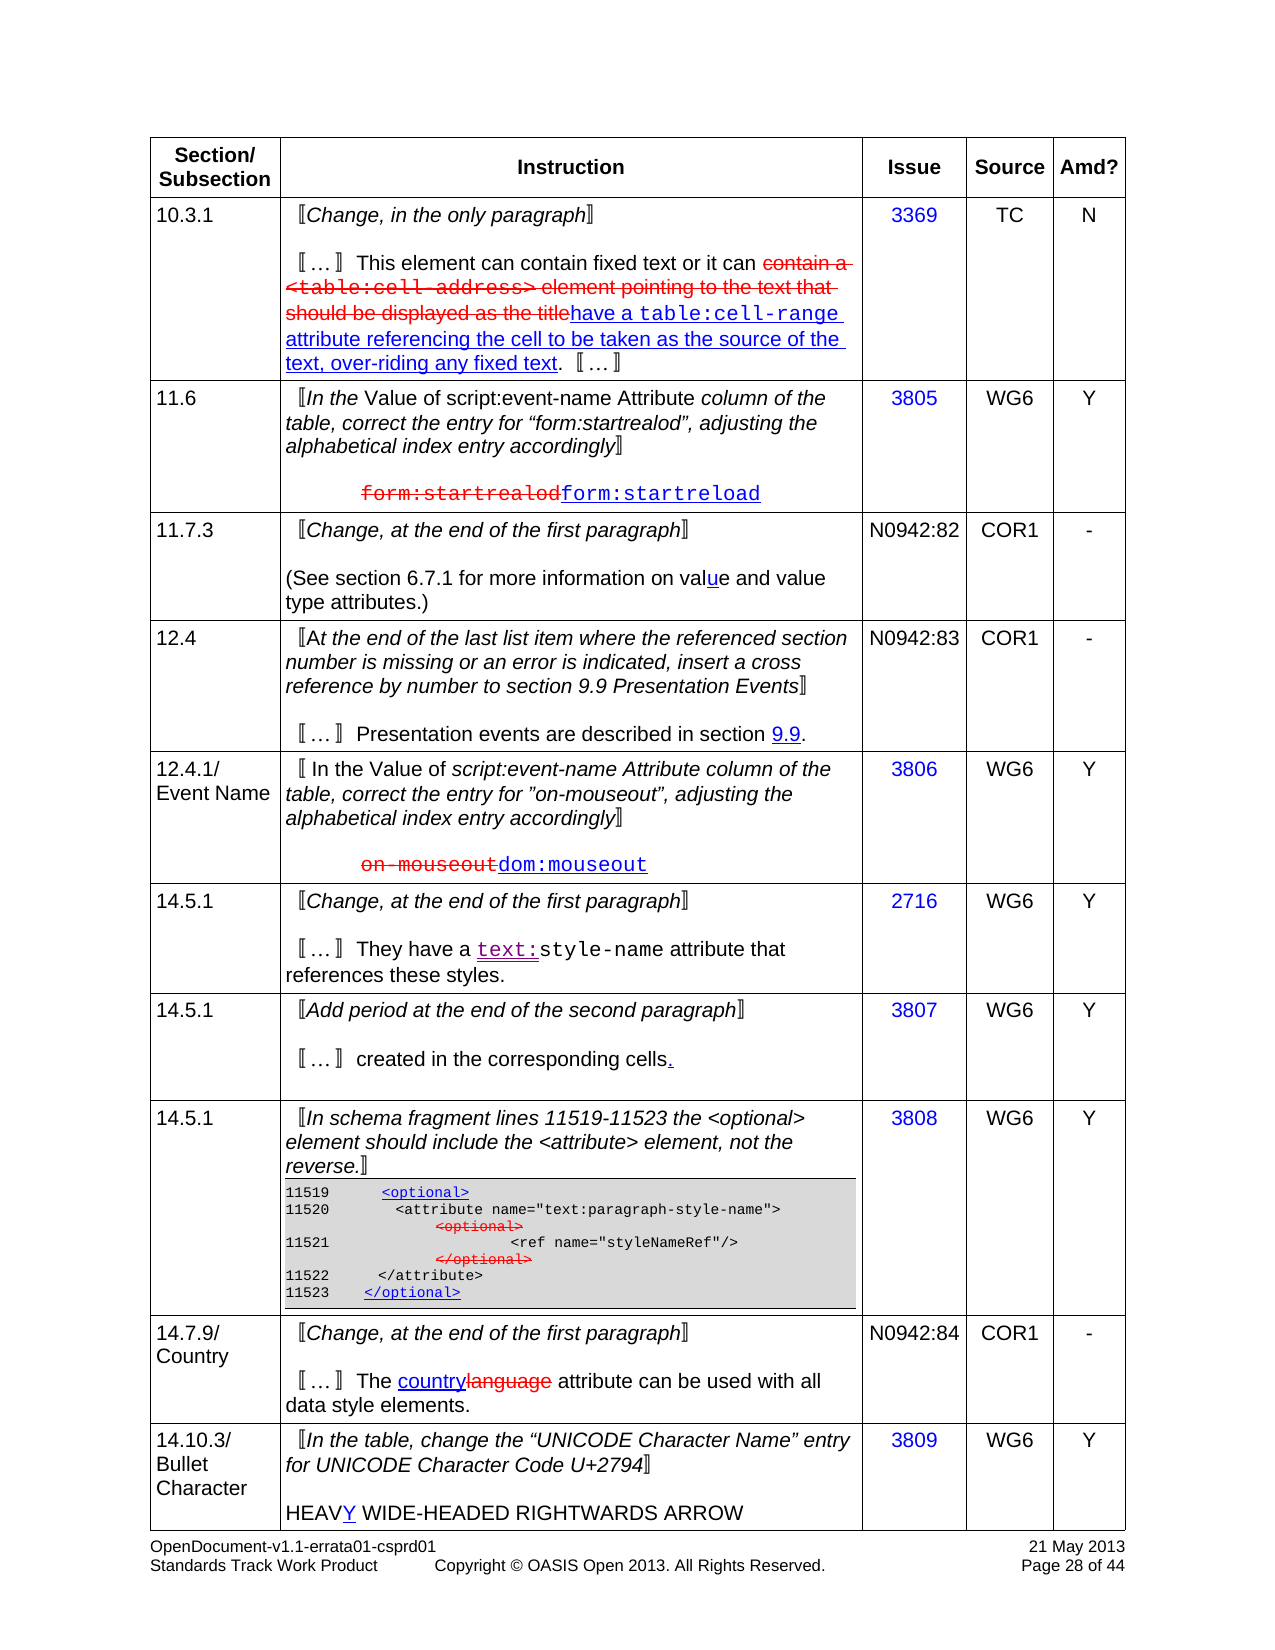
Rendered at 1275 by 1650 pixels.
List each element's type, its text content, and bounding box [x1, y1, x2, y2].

table_cell 12.4 [151, 621, 280, 751]
table_cell N0942:84 [863, 1316, 966, 1422]
table_cell 〚At the end of the last list item where the referenced section number is missing or an error is indicated, insert a cross reference by number to section 9.9 Presentation Events〛 〚 … 〛Presentation events are described in section 9.9. [281, 621, 862, 751]
table_cell WG6 [967, 381, 1053, 512]
table_cell 〚Add period at the end of the second paragraph〛 〚 … 〛created in the corresponding cells. [281, 994, 862, 1100]
table_cell WG6 [967, 994, 1053, 1100]
table_header Section/ Subsection [151, 138, 280, 197]
table_cell 10.3.1 [151, 198, 280, 380]
table_cell 〚In the Value of script:event-name Attribute column of the table, correct the entry for “form:startrealod”, adjusting the alphabetical index entry accordingly〛 form:startrealodform:startreload [281, 381, 862, 512]
table_cell - [1054, 513, 1125, 619]
table_cell 14.5.1 [151, 1101, 280, 1314]
table_cell 3808 [863, 1101, 966, 1314]
table_header Issue [863, 138, 966, 197]
table_cell 3809 [863, 1424, 966, 1530]
table_cell 3807 [863, 994, 966, 1100]
table_cell 3805 [863, 381, 966, 512]
table_cell COR1 [967, 621, 1053, 751]
table_cell Y [1054, 1424, 1125, 1530]
table_header Instruction [281, 138, 862, 197]
table_cell WG6 [967, 884, 1053, 992]
table_cell Y [1054, 994, 1125, 1100]
table_cell Y [1054, 381, 1125, 512]
table_cell 14.5.1 [151, 884, 280, 992]
table_cell N0942:82 [863, 513, 966, 619]
table_cell COR1 [967, 1316, 1053, 1422]
table_cell 14.10.3/ Bullet Character [151, 1424, 280, 1530]
table_cell TC [967, 198, 1053, 380]
table_cell WG6 [967, 1424, 1053, 1530]
table_cell N [1054, 198, 1125, 380]
table_cell 11.7.3 [151, 513, 280, 619]
table_cell 14.7.9/ Country [151, 1316, 280, 1422]
table_cell 〚In the table, change the “UNICODE Character Name” entry for UNICODE Character Code U+2794〛 HEAVY WIDE-HEADED RIGHTWARDS ARROW [281, 1424, 862, 1530]
table_cell Y [1054, 1101, 1125, 1314]
table_header Amd? [1054, 138, 1125, 197]
table_cell 3806 [863, 752, 966, 883]
table_cell Y [1054, 752, 1125, 883]
table_cell 11.6 [151, 381, 280, 512]
table_cell 12.4.1/ Event Name [151, 752, 280, 883]
table_cell 2716 [863, 884, 966, 992]
table_cell WG6 [967, 752, 1053, 883]
table_cell 〚 In the Value of script:event-name Attribute column of the table, correct the entry for ”on-mouseout”, adjusting the alphabetical index entry accordingly〛 on-mouseoutdom:mouseout [281, 752, 862, 883]
table_cell - [1054, 1316, 1125, 1422]
table_cell - [1054, 621, 1125, 751]
table_cell 〚Change, at the end of the first paragraph〛 〚 … 〛They have a text:style-name attribute that references these styles. [281, 884, 862, 992]
table_header Source [967, 138, 1053, 197]
table_cell 3369 [863, 198, 966, 380]
table_cell 〚In schema fragment lines 11519-11523 the <optional> element should include the <attribute> element, not the reverse.〛 11519 <optional> 11520 <attribute name="text:paragraph-style-name"> <optional> 11521 <ref name="styleNameRef"/> </optional> 11522 </attribute> 11523 </optional> [281, 1101, 862, 1314]
table_cell N0942:83 [863, 621, 966, 751]
table_cell 〚Change, at the end of the first paragraph〛 〚 … 〛The countrylanguage attribute can be used with all data style elements. [281, 1316, 862, 1422]
table_cell WG6 [967, 1101, 1053, 1314]
table_cell 〚Change, at the end of the first paragraph〛 (See section 6.7.1 for more information on value and value type attributes.) [281, 513, 862, 619]
table_cell Y [1054, 884, 1125, 992]
table_cell COR1 [967, 513, 1053, 619]
table_cell 〚Change, in the only paragraph〛 〚 … 〛This element can contain fixed text or it can contain a <table:cell-address> element pointing to the text that should be displayed as the titlehave a table:cell-range attribute referencing the cell to be taken as the source of the text, over-riding any fixed text.〚 … 〛 [281, 198, 862, 380]
table_cell 14.5.1 [151, 994, 280, 1100]
